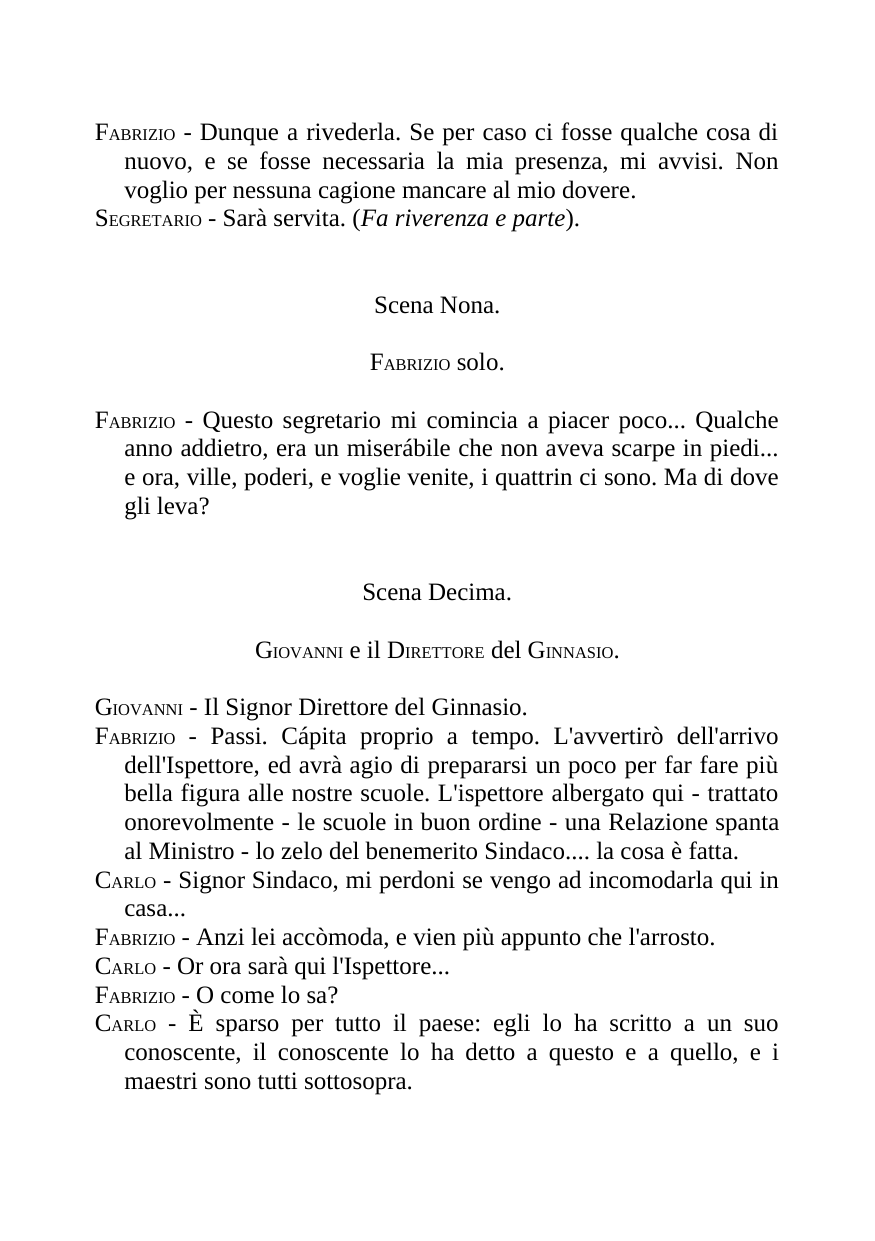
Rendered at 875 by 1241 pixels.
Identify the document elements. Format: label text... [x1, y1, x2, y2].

text Carlo - Signor Sindaco, mi perdoni se vengo ad incomodarla qui in casa... [94, 865, 779, 922]
text Fabrizio - Questo segretario mi comincia a piacer poco... Qualche anno addietro, era un miserábile che non aveva scarpe in piedi... e ora, ville, poderi, e voglie venite, i quattrin ci sono. Ma di dove gli leva? [94, 405, 779, 520]
text Giovanni - Il Signor Direttore del Ginnasio. [94, 692, 779, 721]
text Fabrizio solo. [94, 347, 779, 376]
text Segretario - Sarà servita. (Fa riverenza e parte). [94, 203, 779, 232]
text Fabrizio - Anzi lei accòmoda, e vien più appunto che l'arrosto. [94, 922, 779, 951]
text Fabrizio - Passi. Cápita proprio a tempo. L'avvertirò dell'arrivo dell'Ispettore, ed avrà agio di prepararsi un poco per far fare più bella figura alle nostre scuole. L'ispettore albergato qui - trattato onorevolmente - le scuole in buon ordine - una Relazione spanta al Ministro - lo zelo del benemerito Sindaco.... la cosa è fatta. [94, 721, 779, 865]
text Giovanni e il Direttore del Ginnasio. [94, 635, 779, 663]
text Carlo - È sparso per tutto il paese: egli lo ha scritto a un suo conoscente, il conoscente lo ha detto a questo e a quello, e i maestri sono tutti sottosopra. [94, 1008, 779, 1095]
text Carlo - Or ora sarà qui l'Ispettore... [94, 951, 779, 980]
text Fabrizio - Dunque a rivederla. Se per caso ci fosse qualche cosa di nuovo, e se fosse necessaria la mia presenza, mi avvisi. Non voglio per nessuna cagione mancare al mio dovere. [94, 117, 779, 203]
text Scena Nona. [94, 290, 779, 318]
text Fabrizio - O come lo sa? [94, 980, 779, 1008]
text Scena Decima. [94, 577, 779, 606]
